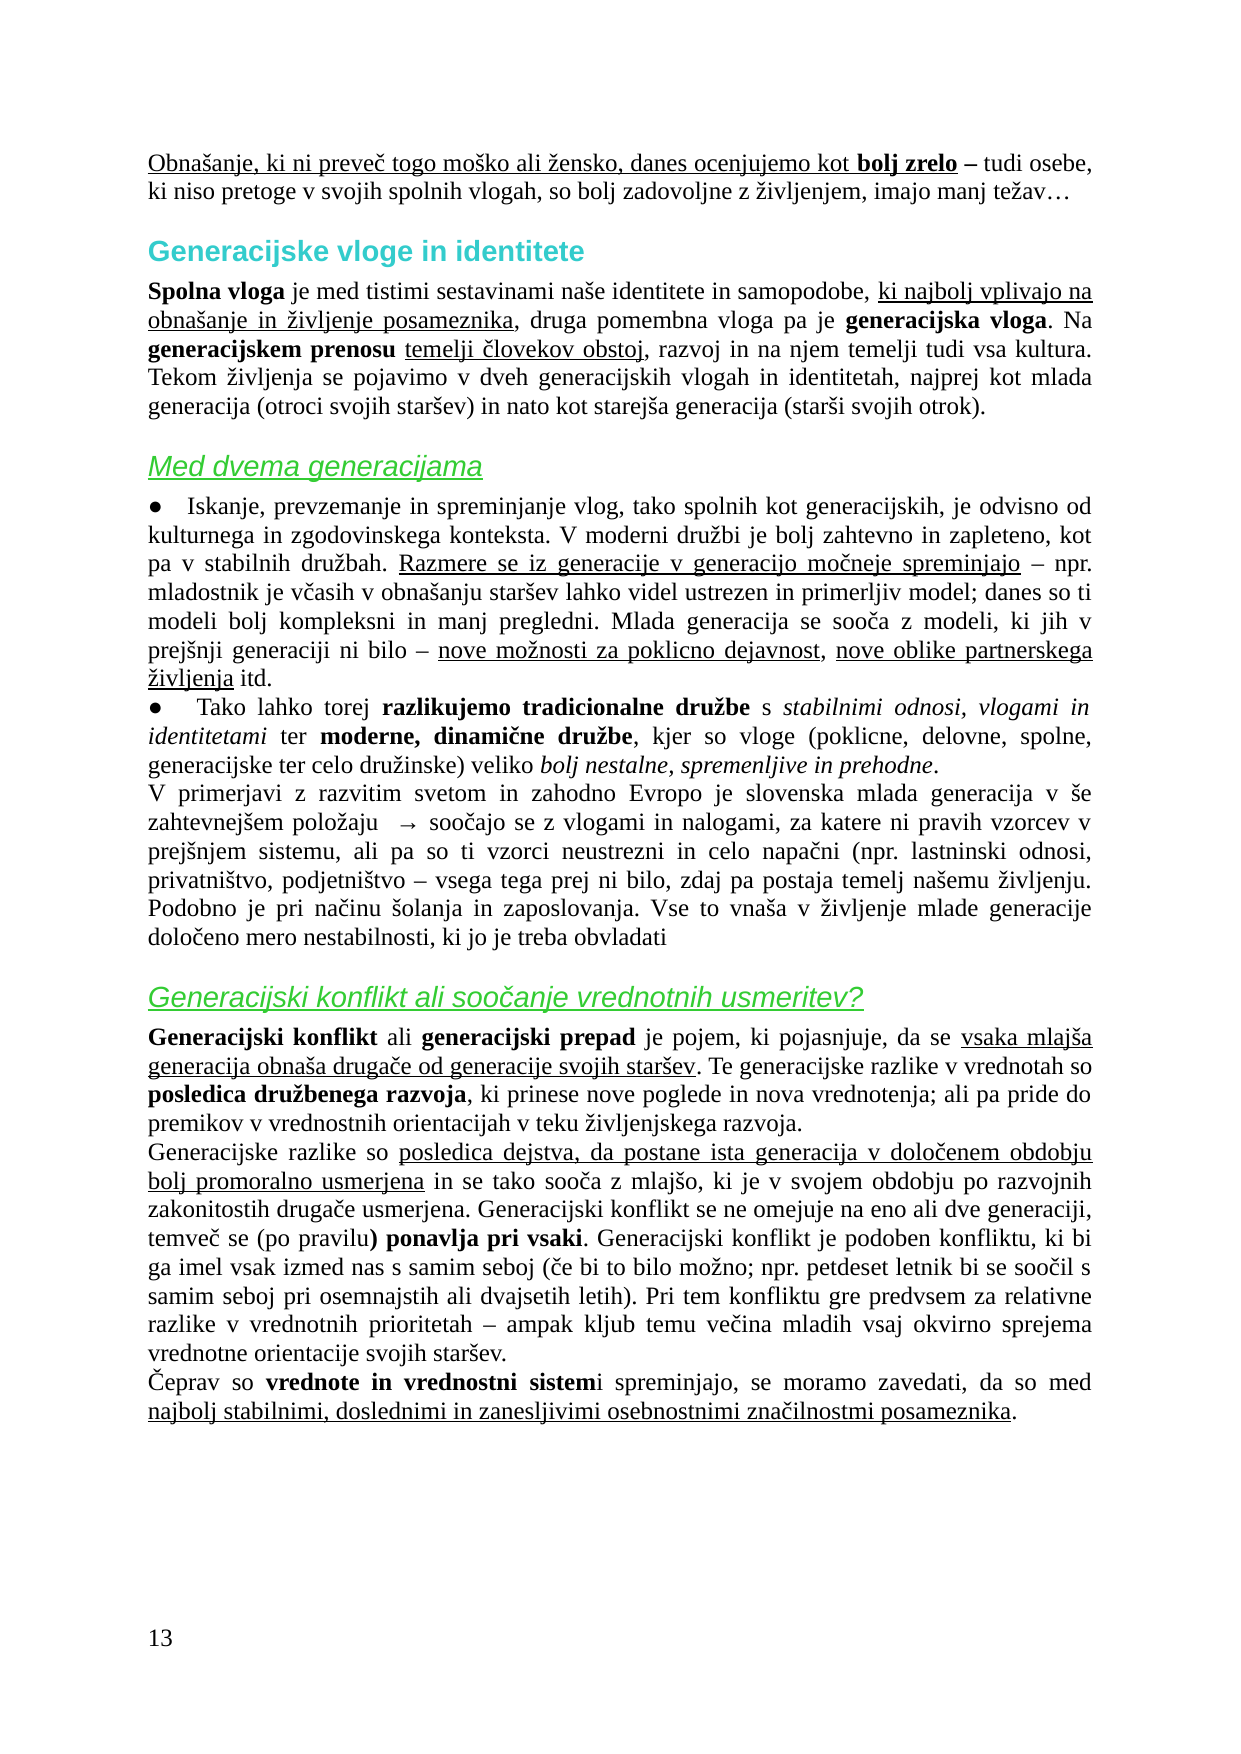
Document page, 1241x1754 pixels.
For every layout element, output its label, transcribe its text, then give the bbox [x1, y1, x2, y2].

text ● Tako lahko torej razlikujemo tradicionalne družbe s stabilnimi odnosi, vlogami in identitetami ter moderne, dinamične družbe, kjer so vloge (poklicne, delovne, spolne, generacijske ter celo družinske) veliko bolj nestalne, spremenljive in prehodne. [148, 692, 1093, 778]
text Generacijske razlike so posledica dejstva, da postane ista generacija v določenem obdobju bolj promoralno usmerjena in se tako sooča z mlajšo, ki je v svojem obdobju po razvojnih zakonitostih drugače usmerjena. Generacijski konflikt se ne omejuje na eno ali dve generaciji, temveč se (po pravilu) ponavlja pri vsaki. Generacijski konflikt je podoben konfliktu, ki bi ga imel vsak izmed nas s samim seboj (če bi to bilo možno; npr. petdeset letnik bi se soočil s samim seboj pri osemnajstih ali dvajsetih letih). Pri tem konfliktu gre predvsem za relativne razlike v vrednotnih prioritetah – ampak kljub temu večina mladih vsaj okvirno sprejema vrednotne orientacije svojih staršev. [148, 1137, 1093, 1367]
text Čeprav so vrednote in vrednostni sistemi spreminjajo, se moramo zavedati, da so med najbolj stabilnimi, doslednimi in zanesljivimi osebnostnimi značilnostmi posameznika. [148, 1367, 1093, 1424]
text Generacijski konflikt ali generacijski prepad je pojem, ki pojasnjuje, da se vsaka mlajša generacija obnaša drugače od generacije svojih staršev. Te generacijske razlike v vrednotah so posledica družbenega razvoja, ki prinese nove poglede in nova vrednotenja; ali pa pride do premikov v vrednostnih orientacijah v teku življenjskega razvoja. [148, 1022, 1093, 1137]
text Obnašanje, ki ni preveč togo moško ali žensko, danes ocenjujemo kot bolj zrelo – tudi osebe, ki niso pretoge v svojih spolnih vlogah, so bolj zadovoljne z življenjem, imajo manj težav… [148, 148, 1093, 205]
text V primerjavi z razvitim svetom in zahodno Evropo je slovenska mlada generacija v še zahtevnejšem položaju → soočajo se z vlogami in nalogami, za katere ni pravih vzorcev v prejšnjem sistemu, ali pa so ti vzorci neustrezni in celo napačni (npr. lastninski odnosi, privatništvo, podjetništvo – vsega tega prej ni bilo, zdaj pa postaja temelj našemu življenju. Podobno je pri načinu šolanja in zaposlovanja. Vse to vnaša v življenje mlade generacije določeno mero nestabilnosti, ki jo je treba obvladati [148, 778, 1093, 951]
subtitle Generacijske vloge in identitete [148, 234, 1093, 268]
text Med dvema generacijama [148, 449, 1093, 483]
text ● Iskanje, prevzemanje in spreminjanje vlog, tako spolnih kot generacijskih, je odvisno od kulturnega in zgodovinskega konteksta. V moderni družbi je bolj zahtevno in zapleteno, kot pa v stabilnih družbah. Razmere se iz generacije v generacijo močneje spreminjajo – npr. mladostnik je včasih v obnašanju staršev lahko videl ustrezen in primerljiv model; danes so ti modeli bolj kompleksni in manj pregledni. Mlada generacija se sooča z modeli, ki jih v prejšnji generaciji ni bilo – nove možnosti za poklicno dejavnost, nove oblike partnerskega življenja itd. [148, 491, 1093, 692]
text Generacijski konflikt ali soočanje vrednotnih usmeritev? [148, 980, 1093, 1014]
text Spolna vloga je med tistimi sestavinami naše identitete in samopodobe, ki najbolj vplivajo na obnašanje in življenje posameznika, druga pomembna vloga pa je generacijska vloga. Na generacijskem prenosu temelji človekov obstoj, razvoj in na njem temelji tudi vsa kultura. Tekom življenja se pojavimo v dveh generacijskih vlogah in identitetah, najprej kot mlada generacija (otroci svojih staršev) in nato kot starejša generacija (starši svojih otrok). [148, 276, 1093, 420]
